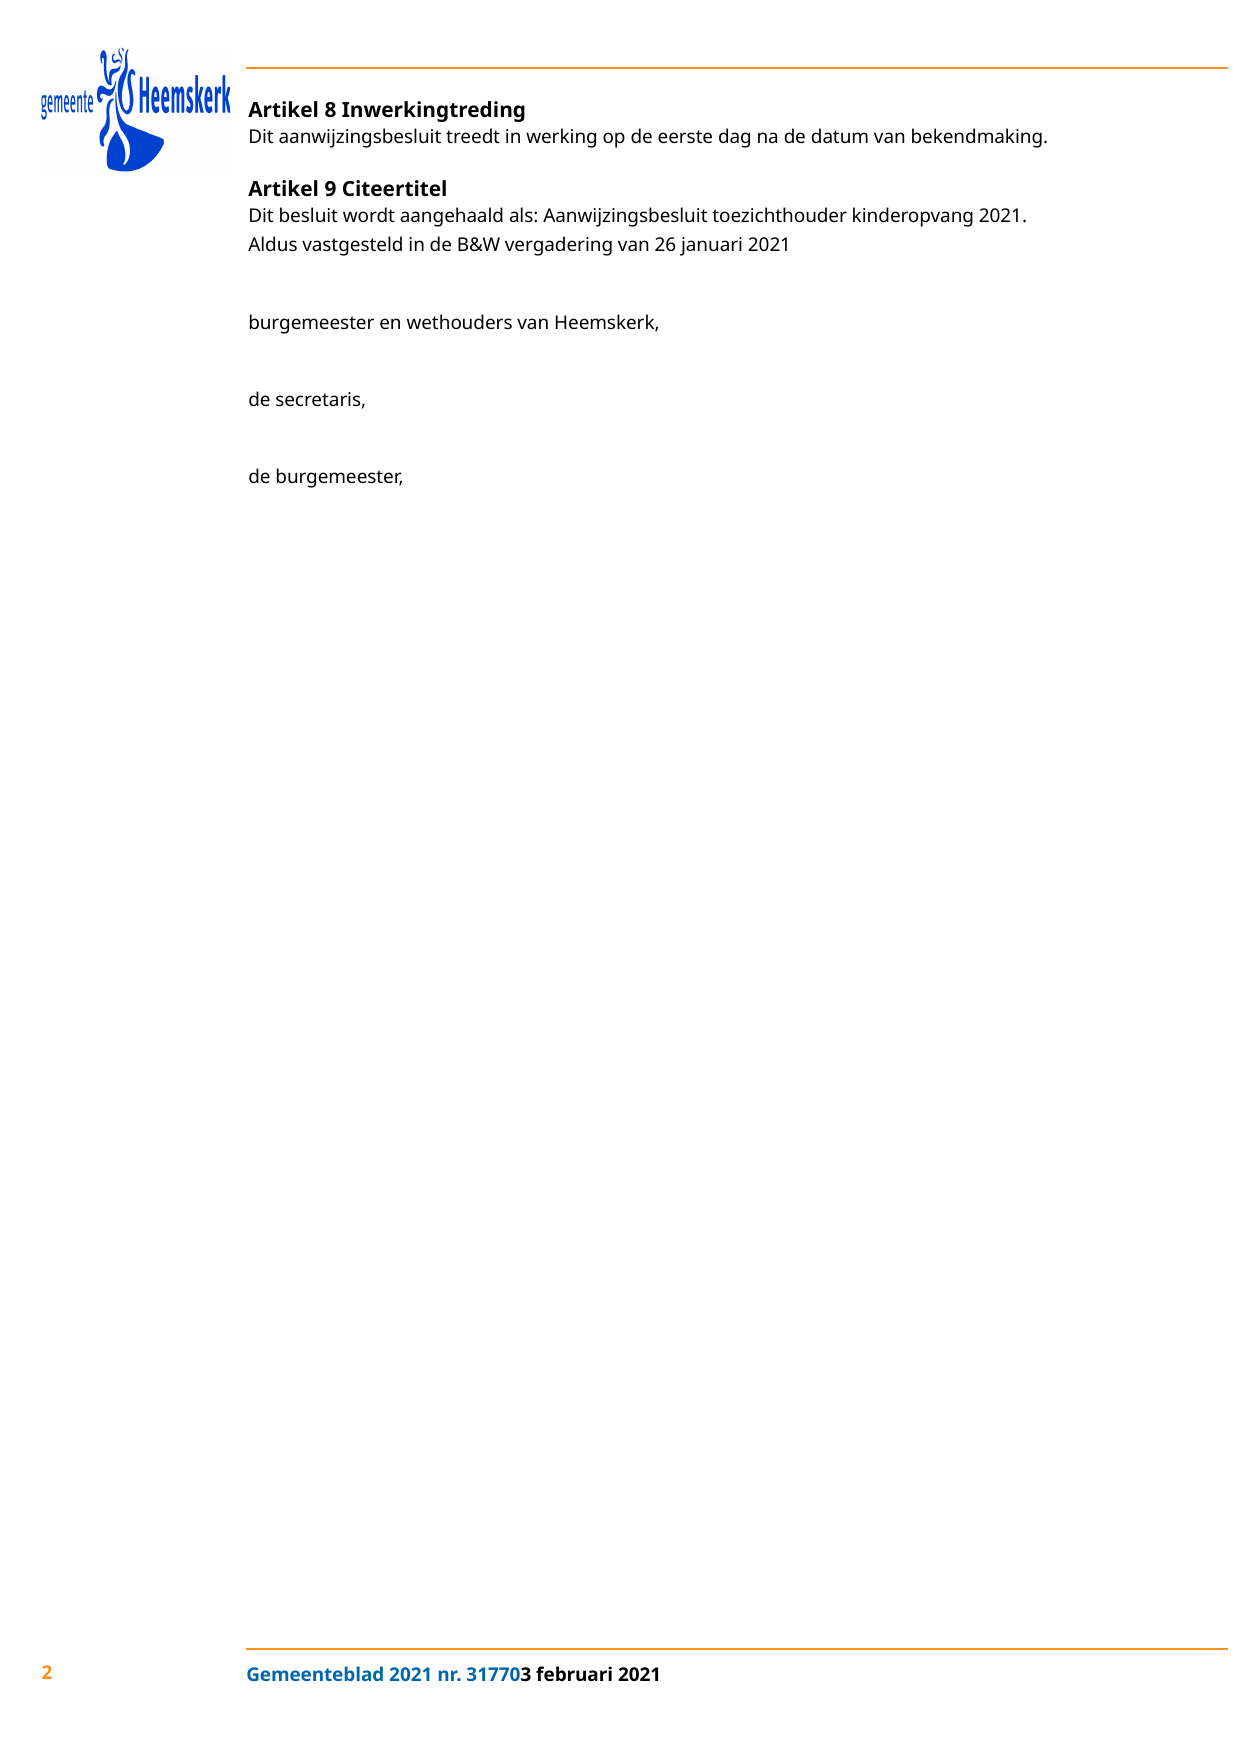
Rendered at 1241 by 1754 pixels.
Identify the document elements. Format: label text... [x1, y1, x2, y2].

text Aldus vastgesteld in de B&W vergadering van 26 januari 2021 [248, 232, 1152, 257]
picture [41, 47, 231, 172]
text Artikel 8 Inwerkingtreding [248, 95, 1152, 123]
text burgemeester en wethouders van Heemskerk, [248, 309, 1152, 334]
text de burgemeester, [248, 463, 1152, 489]
text Artikel 9 Citeertitel [248, 174, 1152, 202]
text Dit besluit wordt aangehaald als: Aanwijzingsbesluit toezichthouder kinderopvang 2021. [248, 202, 1152, 228]
text Dit aanwijzingsbesluit treedt in werking op de eerste dag na de datum van bekendmaking. [248, 123, 1152, 149]
text de secretaris, [248, 386, 1152, 412]
